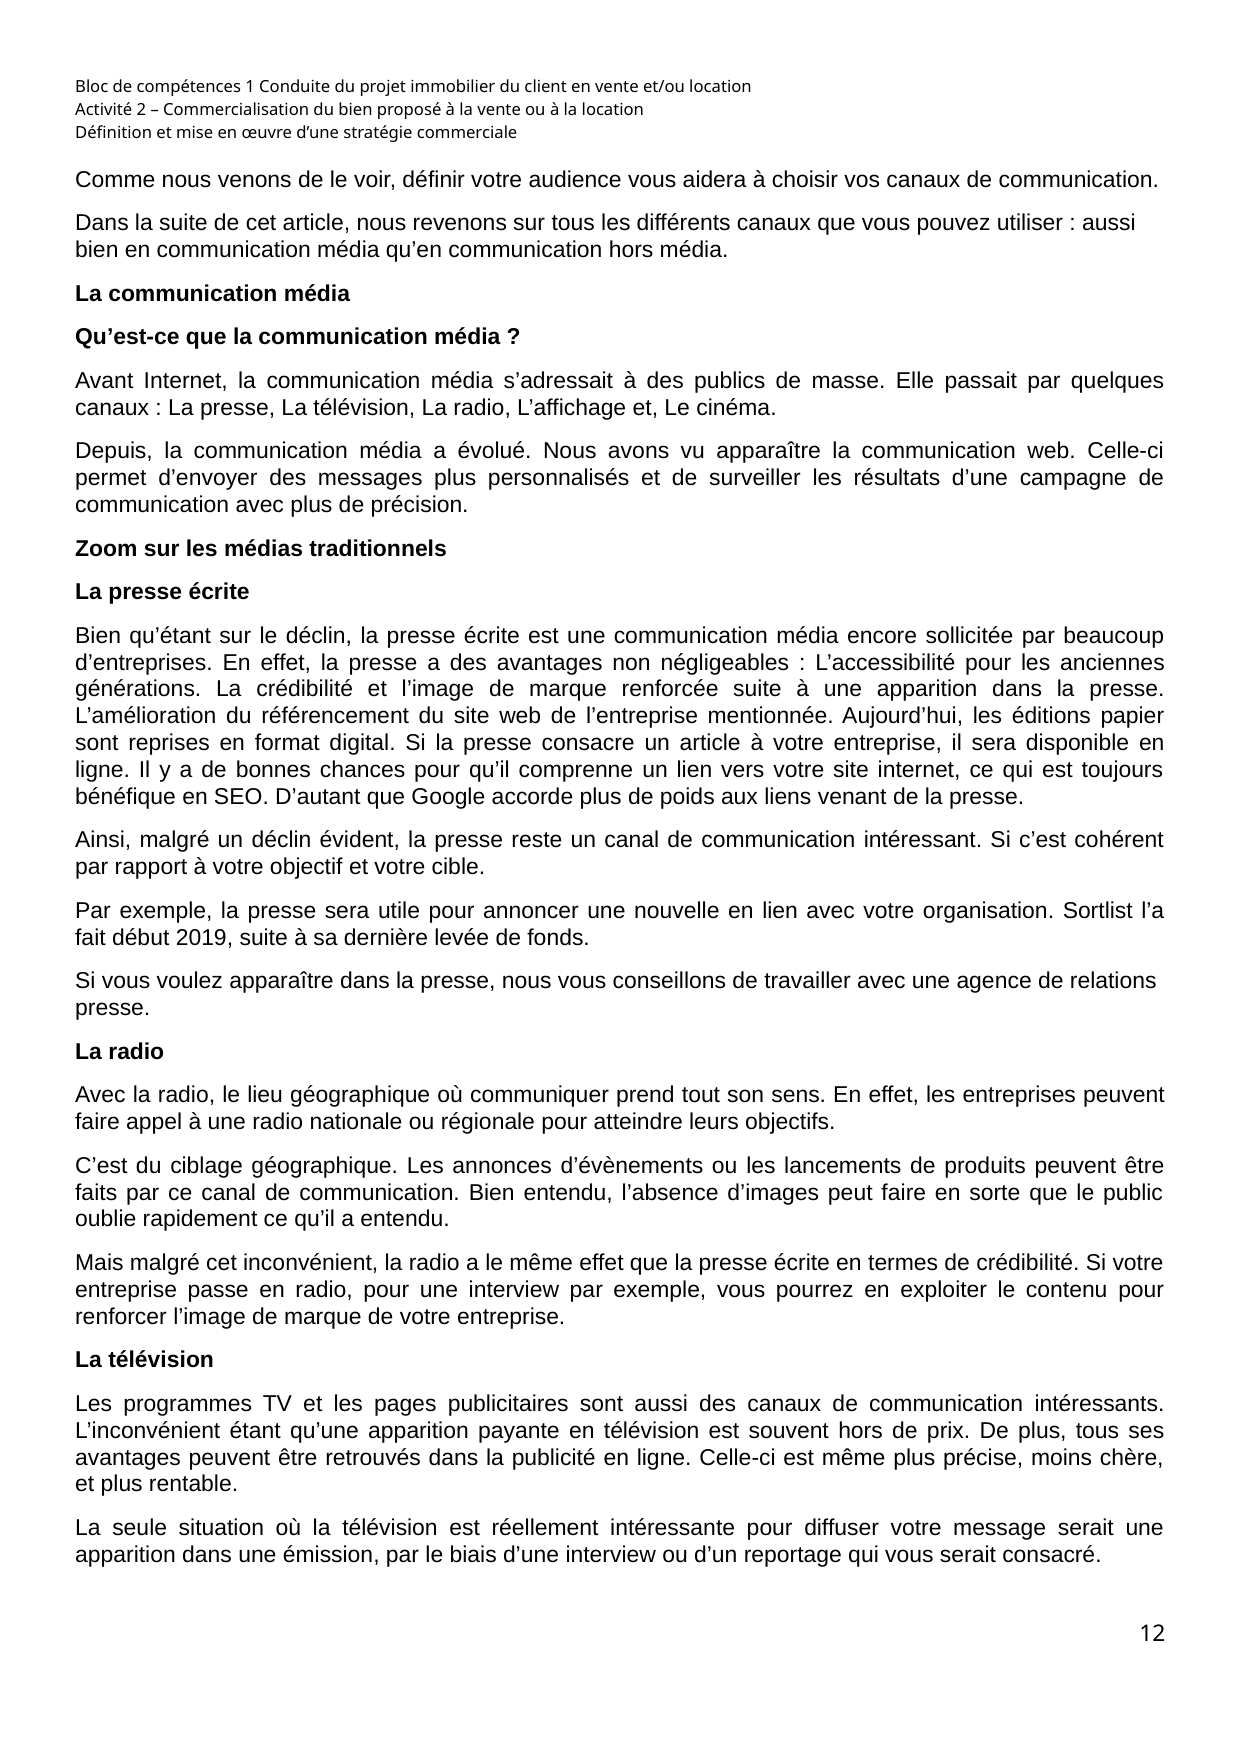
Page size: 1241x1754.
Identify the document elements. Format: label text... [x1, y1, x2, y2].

text La communication média [75, 280, 1165, 306]
text La seule situation où la télévision est réellement intéressante pour diffuser votre message serait une apparition dans une émission, par le biais d’une interview ou d’un reportage qui vous serait consacré. [75, 1514, 1165, 1567]
text Si vous voulez apparaître dans la presse, nous vous conseillons de travailler avec une agence de relations presse. [75, 967, 1165, 1021]
text Depuis, la communication média a évolué. Nous avons vu apparaître la communication web. Celle-ci permet d’envoyer des messages plus personnalisés et de surveiller les résultats d’une campagne de communication avec plus de précision. [75, 437, 1165, 517]
text La presse écrite [75, 578, 1165, 604]
text Ainsi, malgré un déclin évident, la presse reste un canal de communication intéressant. Si c’est cohérent par rapport à votre objectif et votre cible. [75, 826, 1165, 880]
text Mais malgré cet inconvénient, la radio a le même effet que la presse écrite en termes de crédibilité. Si votre entreprise passe en radio, pour une interview par exemple, vous pourrez en exploiter le contenu pour renforcer l’image de marque de votre entreprise. [75, 1249, 1165, 1329]
text C’est du ciblage géographique. Les annonces d’évènements ou les lancements de produits peuvent être faits par ce canal de communication. Bien entendu, l’absence d’images peut faire en sorte que le public oublie rapidement ce qu’il a entendu. [75, 1152, 1165, 1232]
text Bien qu’étant sur le déclin, la presse écrite est une communication média encore sollicitée par beaucoup d’entreprises. En effet, la presse a des avantages non négligeables : L’accessibilité pour les anciennes générations. La crédibilité et l’image de marque renforcée suite à une apparition dans la presse. L’amélioration du référencement du site web de l’entreprise mentionnée. Aujourd’hui, les éditions papier sont reprises en format digital. Si la presse consacre un article à votre entreprise, il sera disponible en ligne. Il y a de bonnes chances pour qu’il comprenne un lien vers votre site internet, ce qui est toujours bénéfique en SEO. D’autant que Google accorde plus de poids aux liens venant de la presse. [75, 622, 1165, 809]
text Par exemple, la presse sera utile pour annoncer une nouvelle en lien avec votre organisation. Sortlist l’a fait début 2019, suite à sa dernière levée de fonds. [75, 897, 1165, 950]
text Comme nous venons de le voir, définir votre audience vous aidera à choisir vos canaux de communication. [75, 166, 1165, 192]
text Zoom sur les médias traditionnels [75, 534, 1165, 561]
text Avant Internet, la communication média s’adressait à des publics de masse. Elle passait par quelques canaux : La presse, La télévision, La radio, L’affichage et, Le cinéma. [75, 367, 1165, 420]
text Dans la suite de cet article, nous revenons sur tous les différents canaux que vous pouvez utiliser : aussi bien en communication média qu’en communication hors média. [75, 209, 1165, 263]
text Les programmes TV et les pages publicitaires sont aussi des canaux de communication intéressants. L’inconvénient étant qu’une apparition payante en télévision est souvent hors de prix. De plus, tous ses avantages peuvent être retrouvés dans la publicité en ligne. Celle-ci est même plus précise, moins chère, et plus rentable. [75, 1390, 1165, 1497]
text La radio [75, 1038, 1165, 1064]
text Avec la radio, le lieu géographique où communiquer prend tout son sens. En effet, les entreprises peuvent faire appel à une radio nationale ou régionale pour atteindre leurs objectifs. [75, 1081, 1165, 1134]
text Qu’est-ce que la communication média ? [75, 323, 1165, 350]
text La télévision [75, 1346, 1165, 1373]
